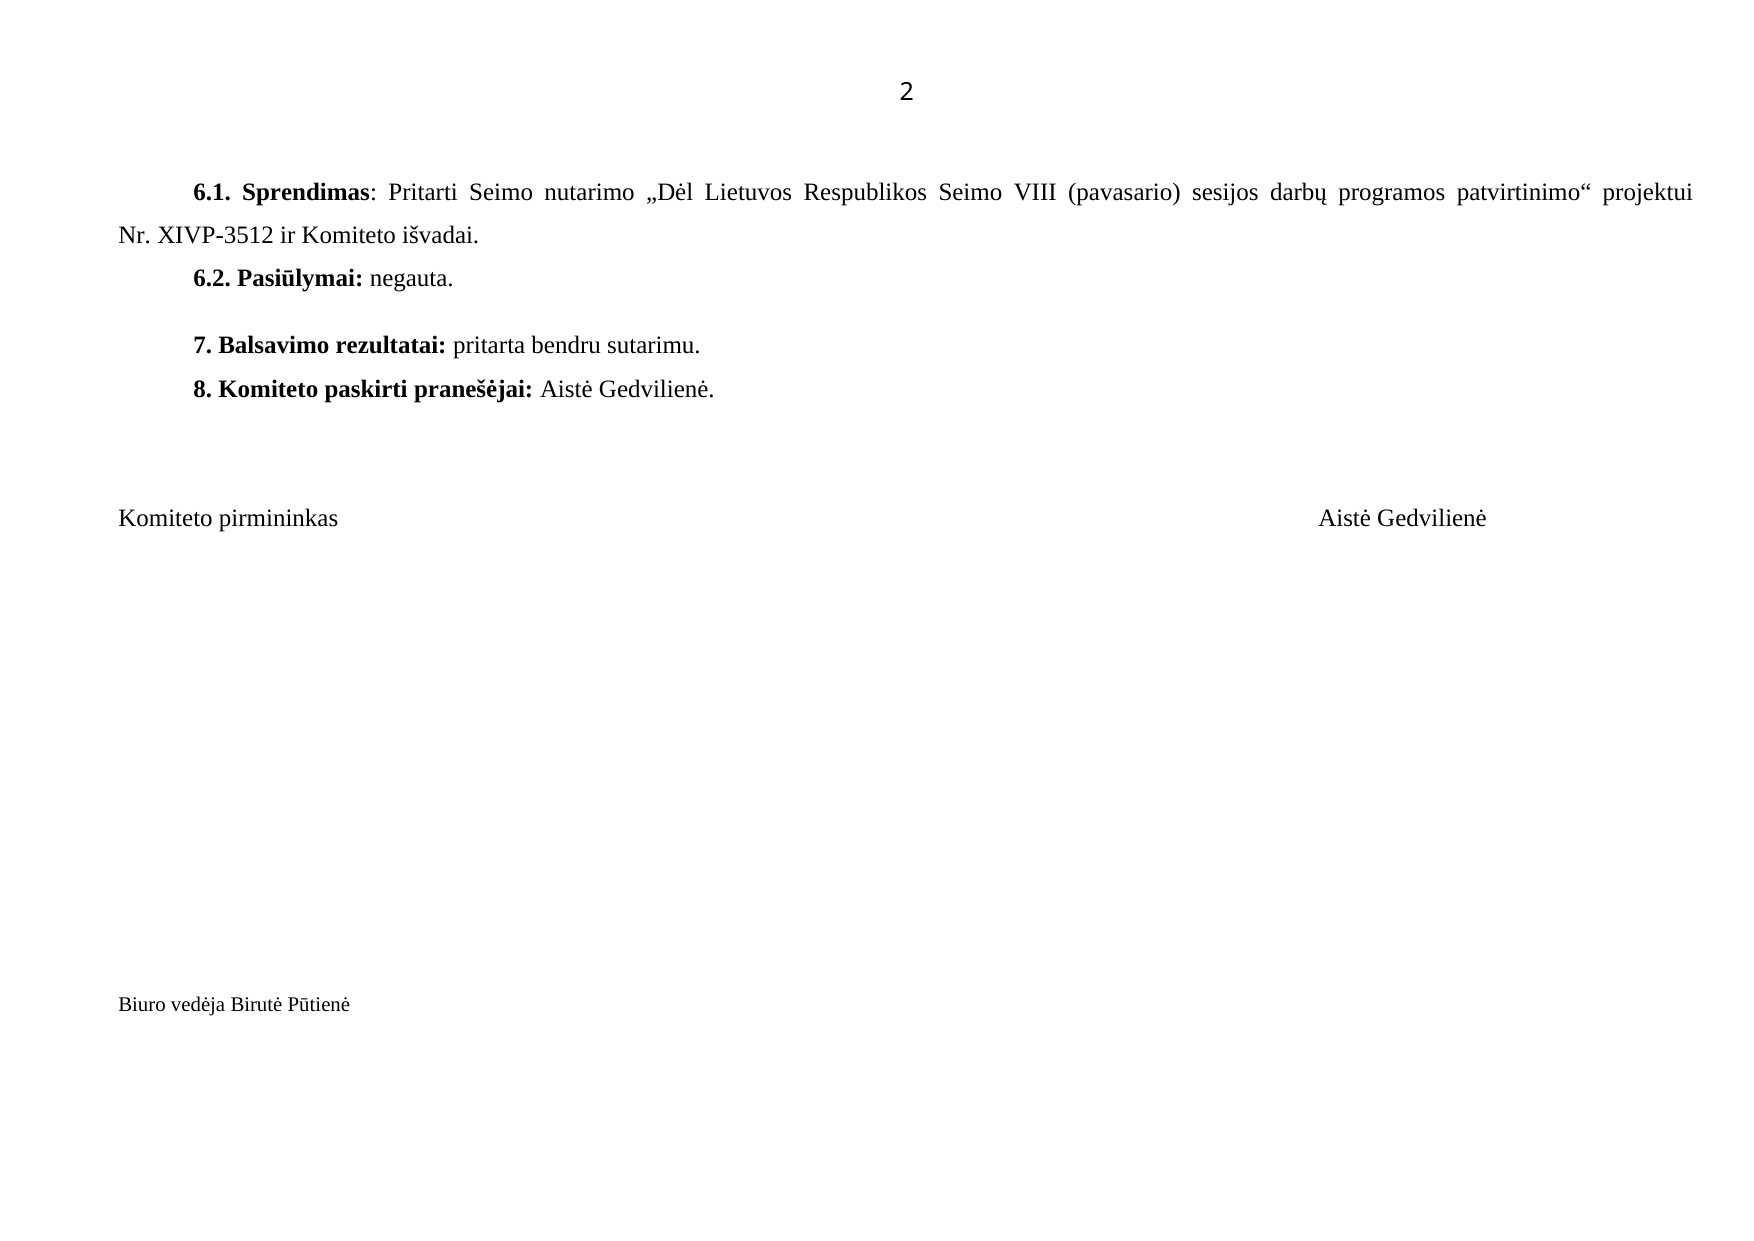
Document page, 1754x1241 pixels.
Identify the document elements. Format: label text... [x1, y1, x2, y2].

text 6.2. Pasiūlymai: negauta. [118, 263, 1695, 292]
text 8. Komiteto paskirti pranešėjai: Aistė Gedvilienė. [118, 374, 1695, 402]
text Biuro vedėja Birutė Pūtienė [118, 992, 1695, 1016]
text 7. Balsavimo rezultatai: pritarta bendru sutarimu. [118, 331, 1695, 359]
text 6.1. Sprendimas: Pritarti Seimo nutarimo „Dėl Lietuvos Respublikos Seimo VIII (pavasario) sesijos darbų programos patvirtinimo“ projektui Nr. XIVP-3512 ir Komiteto išvadai. [118, 177, 1695, 249]
text Komiteto pirmininkas (Parašas) Aistė Gedvilienė [118, 503, 1695, 532]
